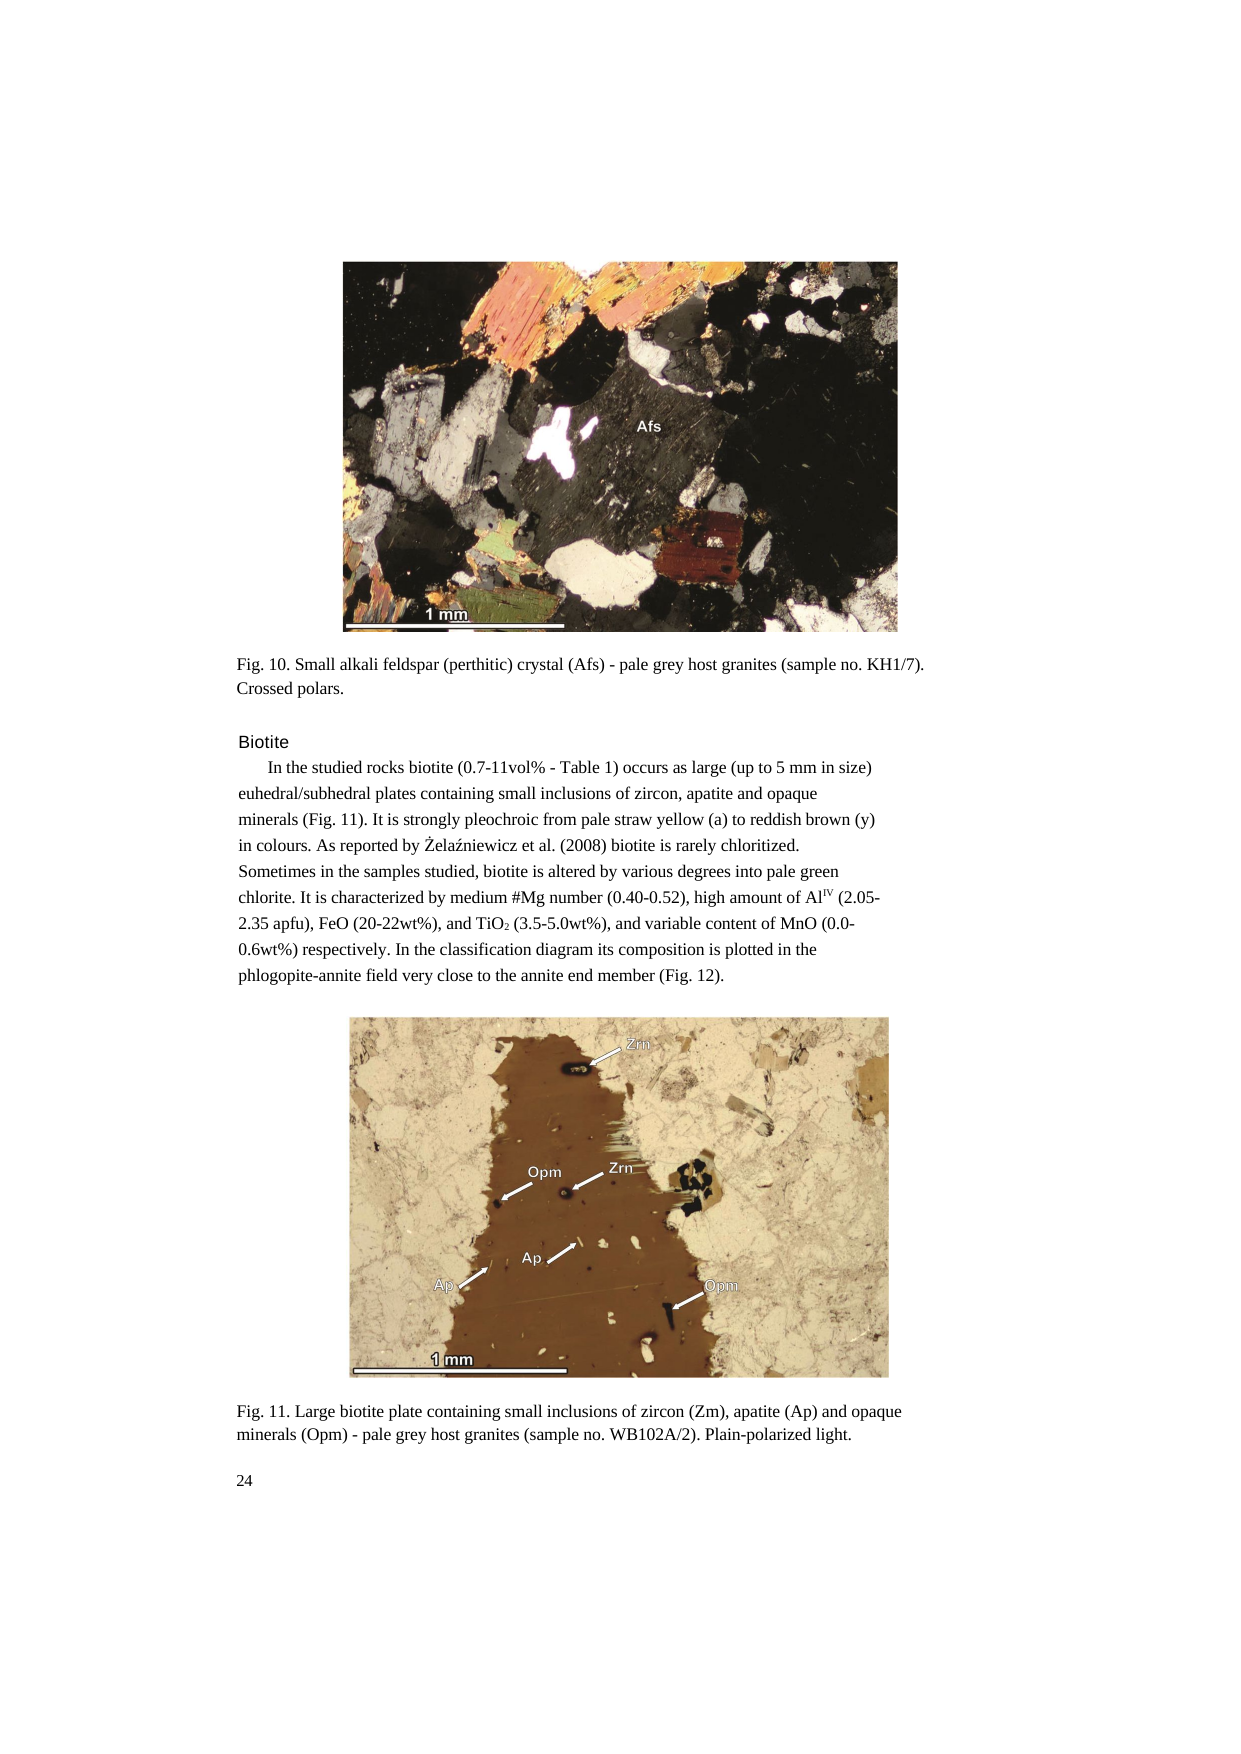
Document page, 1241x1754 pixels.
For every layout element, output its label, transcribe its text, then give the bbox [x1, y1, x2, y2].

picture [342, 260, 898, 632]
text Fig. 10. Small alkali feldspar (perthitic) crystal (Afs) - pale grey host granites (sample no. KH1/7). Crossed polars. [236, 652, 1002, 699]
text In the studied rocks biotite (0.7-11vol% - Table 1) occurs as large (up to 5 mm in size) euhedral/subhedral plates containing small inclusions of zircon, apatite and opaque minerals (Fig. 11). It is strongly pleochroic from pale straw yellow (a) to reddish brown (y) in colours. As reported by Żelaźniewicz et al. (2008) biotite is rarely chloritized. Sometimes in the samples studied, biotite is altered by various degrees into pale green chlorite. It is characterized by medium #Mg number (0.40-0.52), high amount of AlIV (2.05- 2.35 apfu), FeO (20-22wt%), and TiO2 (3.5-5.0wt%), and variable content of MnO (0.0- 0.6wt%) respectively. In the classification diagram its composition is plotted in the phlogopite-annite field very close to the annite end member (Fig. 12). [238, 752, 1003, 987]
text Fig. 11. Large biotite plate containing small inclusions of zircon (Zm), apatite (Ap) and opaque minerals (Opm) - pale grey host granites (sample no. WB102A/2). Plain-polarized light. [236, 1398, 1003, 1445]
subtitle Biotite [238, 734, 1005, 752]
text 24 [236, 1473, 253, 1490]
picture [346, 1016, 889, 1378]
